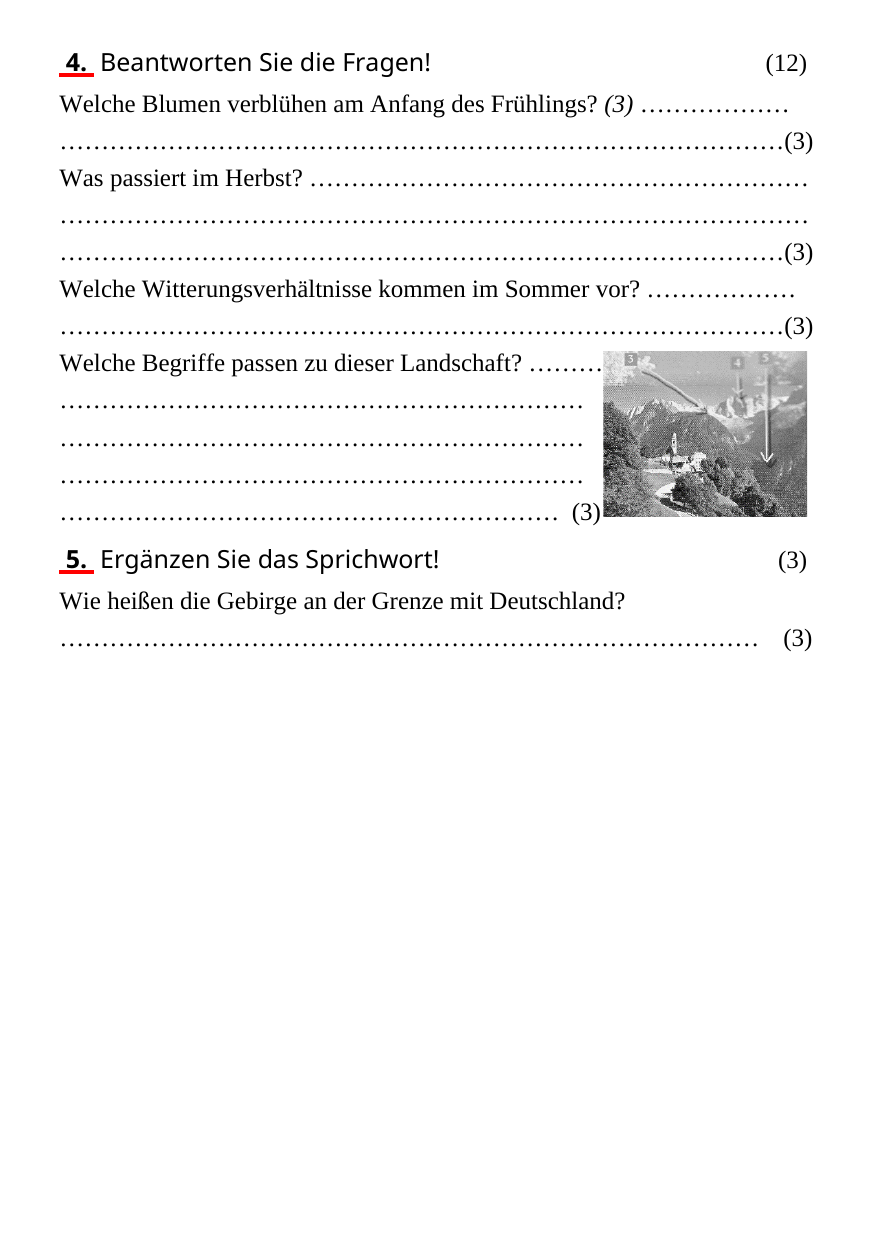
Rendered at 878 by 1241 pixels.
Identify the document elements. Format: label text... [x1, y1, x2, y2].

text …………………………………………………… (3) [59, 497, 818, 526]
text …………………………………………………………………………… (3) [59, 311, 818, 340]
text ………………………………………………………………………… (3) [59, 623, 818, 652]
text ……………………………………………………………………………… [59, 200, 818, 229]
text …………………………………………………………………………… (3) [59, 237, 818, 266]
text Was passiert im Herbst? …………………………………………………… [59, 163, 818, 192]
text ……………………………………………………… [59, 423, 603, 451]
text ……………………………………………………… [59, 460, 603, 488]
text 4. Beantworten Sie die Fragen! (12) [59, 44, 818, 78]
text …………………………………………………………………………… (3) [59, 126, 818, 155]
text Welche Begriffe passen zu dieser Landschaft? ……… [59, 348, 818, 377]
text ……………………………………………………… [59, 386, 603, 414]
text Welche Blumen verblühen am Anfang des Frühlings? (3) ……………… [59, 89, 818, 118]
text Welche Witterungsverhältnisse kommen im Sommer vor? ……………… [59, 274, 818, 303]
text Wie heißen die Gebirge an der Grenze mit Deutschland? [59, 586, 818, 615]
text 5. Ergänzen Sie das Sprichwort! (3) [59, 542, 818, 576]
